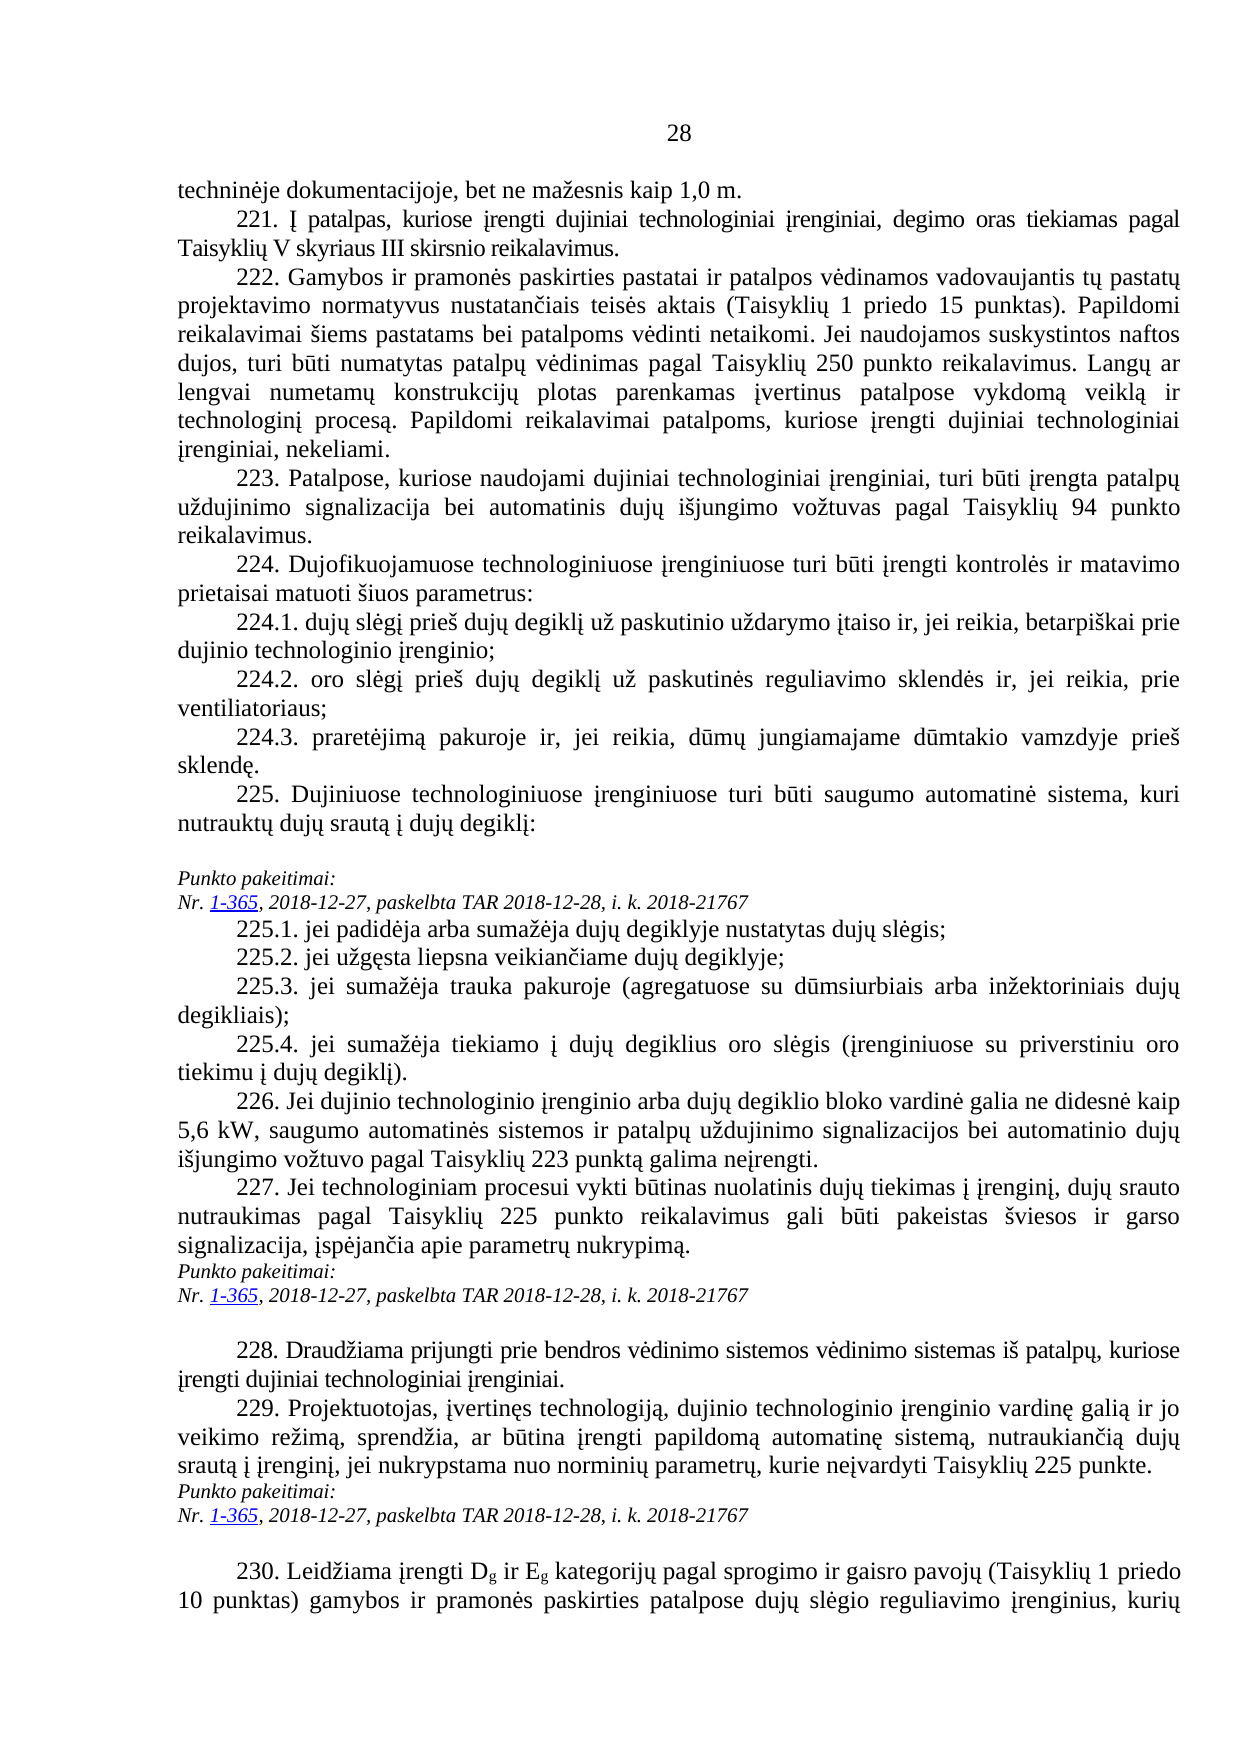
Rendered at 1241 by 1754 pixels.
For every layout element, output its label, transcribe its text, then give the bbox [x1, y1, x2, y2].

text 224.2. oro slėgį prieš dujų degiklį už paskutinės reguliavimo sklendės ir, jei reikia, prie ventiliatoriaus; [177, 664, 1181, 722]
text 227. Jei technologiniam procesui vykti būtinas nuolatinis dujų tiekimas į įrenginį, dujų srauto nutraukimas pagal Taisyklių 225 punkto reikalavimus gali būti pakeistas šviesos ir garso signalizacija, įspėjančia apie parametrų nukrypimą. [177, 1172, 1181, 1259]
text techninėje dokumentacijoje, bet ne mažesnis kaip 1,0 m. [177, 176, 1181, 204]
text Nr. 1-365, 2018-12-27, paskelbta TAR 2018-12-28, i. k. 2018-21767 [177, 1503, 1181, 1527]
text 229. Projektuotojas, įvertinęs technologiją, dujinio technologinio įrenginio vardinę galią ir jo veikimo režimą, sprendžia, ar būtina įrengti papildomą automatinę sistemą, nutraukiančią dujų srautą į įrenginį, jei nukrypstama nuo norminių parametrų, kurie neįvardyti Taisyklių 225 punkte. [177, 1393, 1181, 1479]
text Punkto pakeitimai: [177, 866, 1181, 890]
text 224.3. praretėjimą pakuroje ir, jei reikia, dūmų jungiamajame dūmtakio vamzdyje prieš sklendę. [177, 722, 1181, 779]
text 224. Dujofikuojamuose technologiniuose įrenginiuose turi būti įrengti kontrolės ir matavimo prietaisai matuoti šiuos parametrus: [177, 549, 1181, 607]
text 230. Leidžiama įrengti Dg ir Eg kategorijų pagal sprogimo ir gaisro pavojų (Taisyklių 1 priedo 10 punktas) gamybos ir pramonės paskirties patalpose dujų slėgio reguliavimo įrenginius, kurių [177, 1556, 1181, 1614]
text 226. Jei dujinio technologinio įrenginio arba dujų degiklio bloko vardinė galia ne didesnė kaip 5,6 kW, saugumo automatinės sistemos ir patalpų uždujinimo signalizacijos bei automatinio dujų išjungimo vožtuvo pagal Taisyklių 223 punktą galima neįrengti. [177, 1086, 1181, 1172]
text 225.3. jei sumažėja trauka pakuroje (agregatuose su dūmsiurbiais arba inžektoriniais dujų degikliais); [177, 971, 1181, 1029]
text 223. Patalpose, kuriose naudojami dujiniai technologiniai įrenginiai, turi būti įrengta patalpų uždujinimo signalizacija bei automatinis dujų išjungimo vožtuvas pagal Taisyklių 94 punkto reikalavimus. [177, 463, 1181, 549]
text Punkto pakeitimai: [177, 1479, 1181, 1503]
text 228. Draudžiama prijungti prie bendros vėdinimo sistemos vėdinimo sistemas iš patalpų, kuriose įrengti dujiniai technologiniai įrenginiai. [177, 1336, 1181, 1393]
text Nr. 1-365, 2018-12-27, paskelbta TAR 2018-12-28, i. k. 2018-21767 [177, 890, 1181, 914]
text Nr. 1-365, 2018-12-27, paskelbta TAR 2018-12-28, i. k. 2018-21767 [177, 1283, 1181, 1307]
text Punkto pakeitimai: [177, 1259, 1181, 1283]
text 222. Gamybos ir pramonės paskirties pastatai ir patalpos vėdinamos vadovaujantis tų pastatų projektavimo normatyvus nustatančiais teisės aktais (Taisyklių 1 priedo 15 punktas). Papildomi reikalavimai šiems pastatams bei patalpoms vėdinti netaikomi. Jei naudojamos suskystintos naftos dujos, turi būti numatytas patalpų vėdinimas pagal Taisyklių 250 punkto reikalavimus. Langų ar lengvai numetamų konstrukcijų plotas parenkamas įvertinus patalpose vykdomą veiklą ir technologinį procesą. Papildomi reikalavimai patalpoms, kuriose įrengti dujiniai technologiniai įrenginiai, nekeliami. [177, 262, 1181, 463]
text 225.2. jei užgęsta liepsna veikiančiame dujų degiklyje; [177, 942, 1181, 971]
text 225.1. jei padidėja arba sumažėja dujų degiklyje nustatytas dujų slėgis; [177, 914, 1181, 942]
text 225.4. jei sumažėja tiekiamo į dujų degiklius oro slėgis (įrenginiuose su priverstiniu oro tiekimu į dujų degiklį). [177, 1029, 1181, 1086]
text 224.1. dujų slėgį prieš dujų degiklį už paskutinio uždarymo įtaiso ir, jei reikia, betarpiškai prie dujinio technologinio įrenginio; [177, 607, 1181, 664]
text 225. Dujiniuose technologiniuose įrenginiuose turi būti saugumo automatinė sistema, kuri nutrauktų dujų srautą į dujų degiklį: [177, 779, 1181, 837]
text 221. Į patalpas, kuriose įrengti dujiniai technologiniai įrenginiai, degimo oras tiekiamas pagal Taisyklių V skyriaus III skirsnio reikalavimus. [177, 204, 1181, 262]
